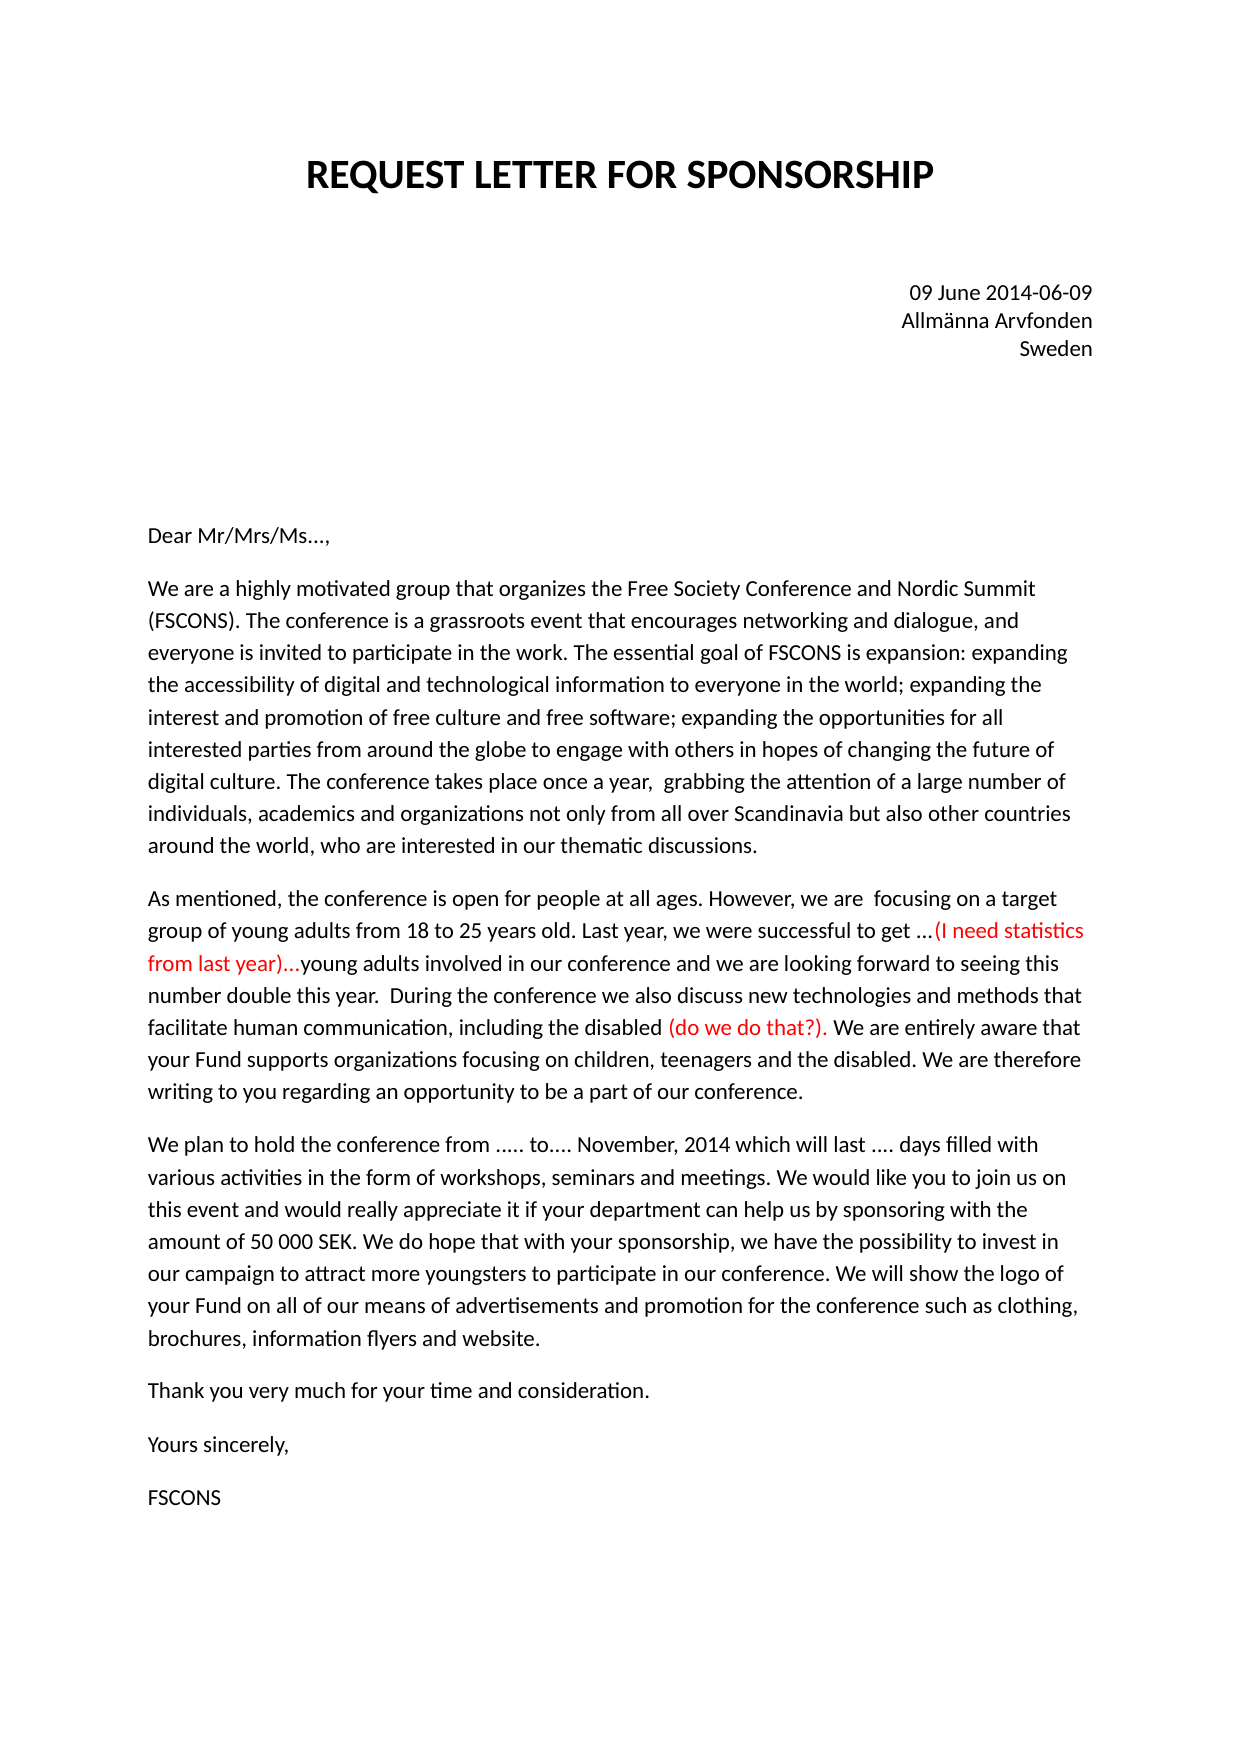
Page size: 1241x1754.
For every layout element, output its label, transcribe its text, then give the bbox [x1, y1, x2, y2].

text We plan to hold the conference from ..... to.... November, 2014 which will last .... days filled with various activities in the form of workshops, seminars and meetings. We would like you to join us on this event and would really appreciate it if your department can help us by sponsoring with the amount of 50 000 SEK. We do hope that with your sponsorship, we have the possibility to invest in our campaign to attract more youngsters to participate in our conference. We will show the logo of your Fund on all of our means of advertisements and promotion for the conference such as clothing, brochures, information flyers and website. [148, 1131, 1093, 1352]
text Thank you very much for your time and consideration. [148, 1377, 1093, 1405]
text We are a highly motivated group that organizes the Free Society Conference and Nordic Summit (FSCONS). The conference is a grassroots event that encourages networking and dialogue, and everyone is invited to participate in the work. The essential goal of FSCONS is expansion: expanding the accessibility of digital and technological information to everyone in the world; expanding the interest and promotion of free culture and free software; expanding the opportunities for all interested parties from around the globe to engage with others in hopes of changing the future of digital culture. The conference takes place once a year, grabbing the attention of a large number of individuals, academics and organizations not only from all over Scandinavia but also other countries around the world, who are interested in our thematic discussions. [148, 574, 1093, 859]
text Yours sincerely, [148, 1430, 1093, 1458]
text Dear Mr/Mrs/Ms..., [148, 521, 1093, 549]
text 09 June 2014-06-09 [148, 278, 1093, 306]
text Allmänna Arvfonden [148, 306, 1093, 334]
text FSCONS [148, 1483, 1093, 1511]
text Sweden [148, 334, 1093, 362]
text As mentioned, the conference is open for people at all ages. However, we are focusing on a target group of young adults from 18 to 25 years old. Last year, we were successful to get ...(I need statistics from last year)...young adults involved in our conference and we are looking forward to seeing this number double this year. During the conference we also discuss new technologies and methods that facilitate human communication, including the disabled (do we do that?). We are entirely aware that your Fund supports organizations focusing on children, teenagers and the disabled. We are therefore writing to you regarding an opportunity to be a part of our conference. [148, 884, 1093, 1106]
text REQUEST LETTER FOR SPONSORSHIP [148, 148, 1093, 198]
